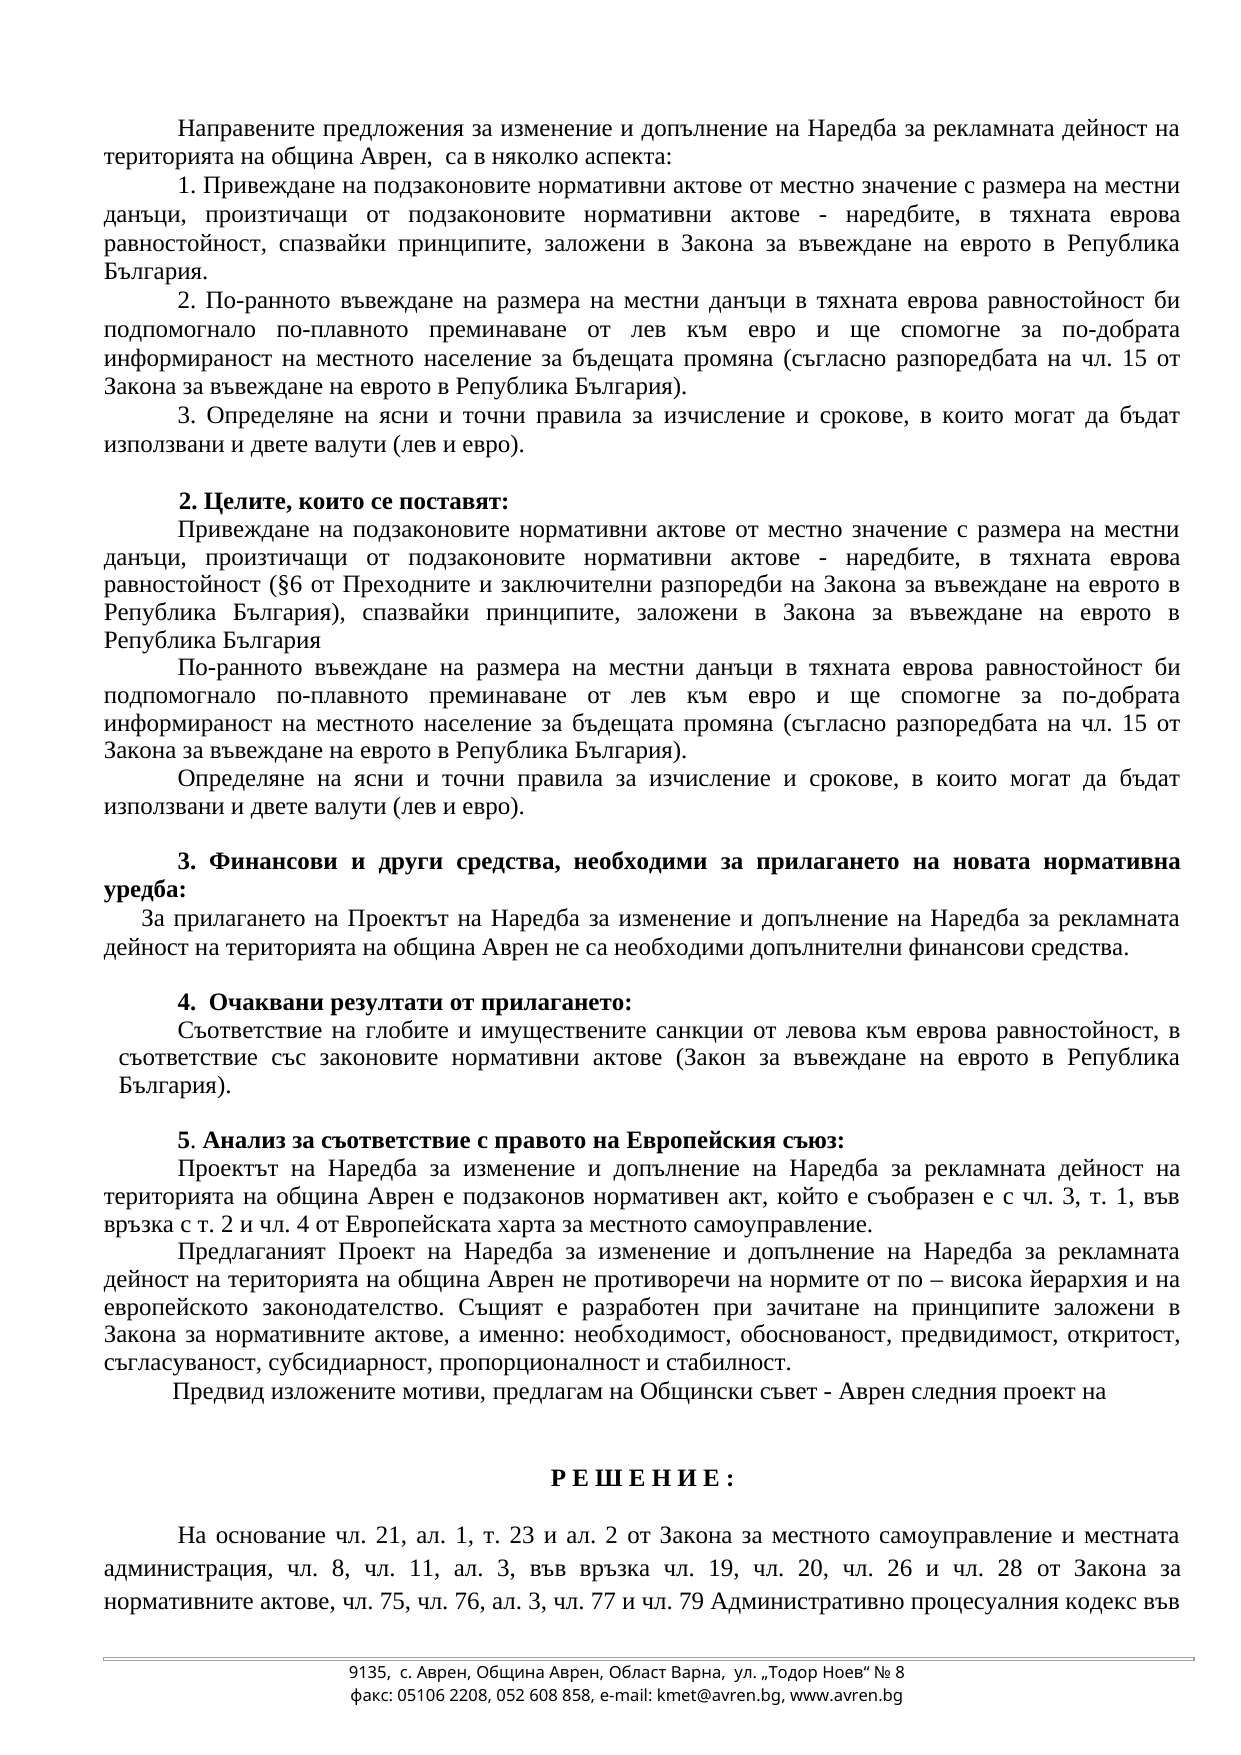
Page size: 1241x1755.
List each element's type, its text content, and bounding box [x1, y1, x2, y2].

text По-ранното въвеждане на размера на местни данъци в тяхната еврова равностойност би подпомогнало по-плавното преминаване от лев към евро и ще спомогне за по-добрата информираност на местното население за бъдещата промяна (съгласно разпоредбата на чл. 15 от Закона за въвеждане на еврото в Република България). [103, 654, 1181, 764]
text На основание чл. 21, ал. 1, т. 23 и ал. 2 от Закона за местното самоуправление и местната администрация, чл. 8, чл. 11, ал. 3, във връзка чл. 19, чл. 20, чл. 26 и чл. 28 от Закона за нормативните актове, чл. 75, чл. 76, ал. 3, чл. 77 и чл. 79 Административно процесуалния кодекс във [103, 1520, 1181, 1615]
text 2. По-ранното въвеждане на размера на местни данъци в тяхната еврова равностойност би подпомогнало по-плавното преминаване от лев към евро и ще спомогне за по-добрата информираност на местното население за бъдещата промяна (съгласно разпоредбата на чл. 15 от Закона за въвеждане на еврото в Република България). [103, 285, 1181, 400]
text За прилагането на Проектът на Наредба за изменение и допълнение на Наредба за рекламната дейност на територията на община Аврен не са необходими допълнителни финансови средства. [103, 903, 1181, 961]
text Р Е Ш Е Н И Е : [103, 1464, 1181, 1492]
subtitle Предвид изложените мотиви, предлагам на Общински съвет - Аврен следния проект на [103, 1376, 1181, 1405]
text Привеждане на подзаконовите нормативни актове от местно значение с размера на местни данъци, произтичащи от подзаконовите нормативни актове - наредбите, в тяхната еврова равностойност (§6 от Преходните и заключителни разпоредби на Закона за въвеждане на еврото в Република България), спазвайки принципите, заложени в Закона за въвеждане на еврото в Република България [103, 515, 1181, 654]
text Проектът на Наредба за изменение и допълнение на Наредба за рекламната дейност на територията на община Аврен е подзаконов нормативен акт, който е съобразен е с чл. 3, т. 1, във връзка с т. 2 и чл. 4 от Европейската харта за местното самоуправление. [103, 1154, 1181, 1238]
text Определяне на ясни и точни правила за изчисление и срокове, в които могат да бъдат използвани и двете валути (лев и евро). [103, 764, 1181, 820]
text 3. Финансови и други средства, необходими за прилагането на новата нормативна уредба: [103, 848, 1181, 903]
text 1. Привеждане на подзаконовите нормативни актове от местно значение с размера на местни данъци, произтичащи от подзаконовите нормативни актове - наредбите, в тяхната еврова равностойност, спазвайки принципите, заложени в Закона за въвеждане на еврото в Република България. [103, 170, 1181, 285]
text 2. Целите, които се поставят: [103, 486, 1181, 515]
text 3. Определяне на ясни и точни правила за изчисление и срокове, в които могат да бъдат използвани и двете валути (лев и евро). [103, 400, 1181, 458]
text Съответствие на глобите и имуществените санкции от левова към еврова равностойност, в съответствие със законовите нормативни актове (Закон за въвеждане на еврото в Република България). [118, 1016, 1181, 1099]
text 4. Очаквани резултати от прилагането: [177, 988, 1181, 1016]
text 5. Анализ за съответствие с правото на Европейския съюз: [177, 1127, 1181, 1154]
text Направените предложения за изменение и допълнение на Наредба за рекламната дейност на територията на община Аврен, са в няколко аспекта: [103, 113, 1181, 170]
text Предлаганият Проект на Наредба за изменение и допълнение на Наредба за рекламната дейност на територията на община Аврен не противоречи на нормите от по – висока йерархия и на европейското законодателство. Същият е разработен при зачитане на принципите заложени в Закона за нормативните актове, а именно: необходимост, обоснованост, предвидимост, откритост, съгласуваност, субсидиарност, пропорционалност и стабилност. [103, 1238, 1181, 1376]
